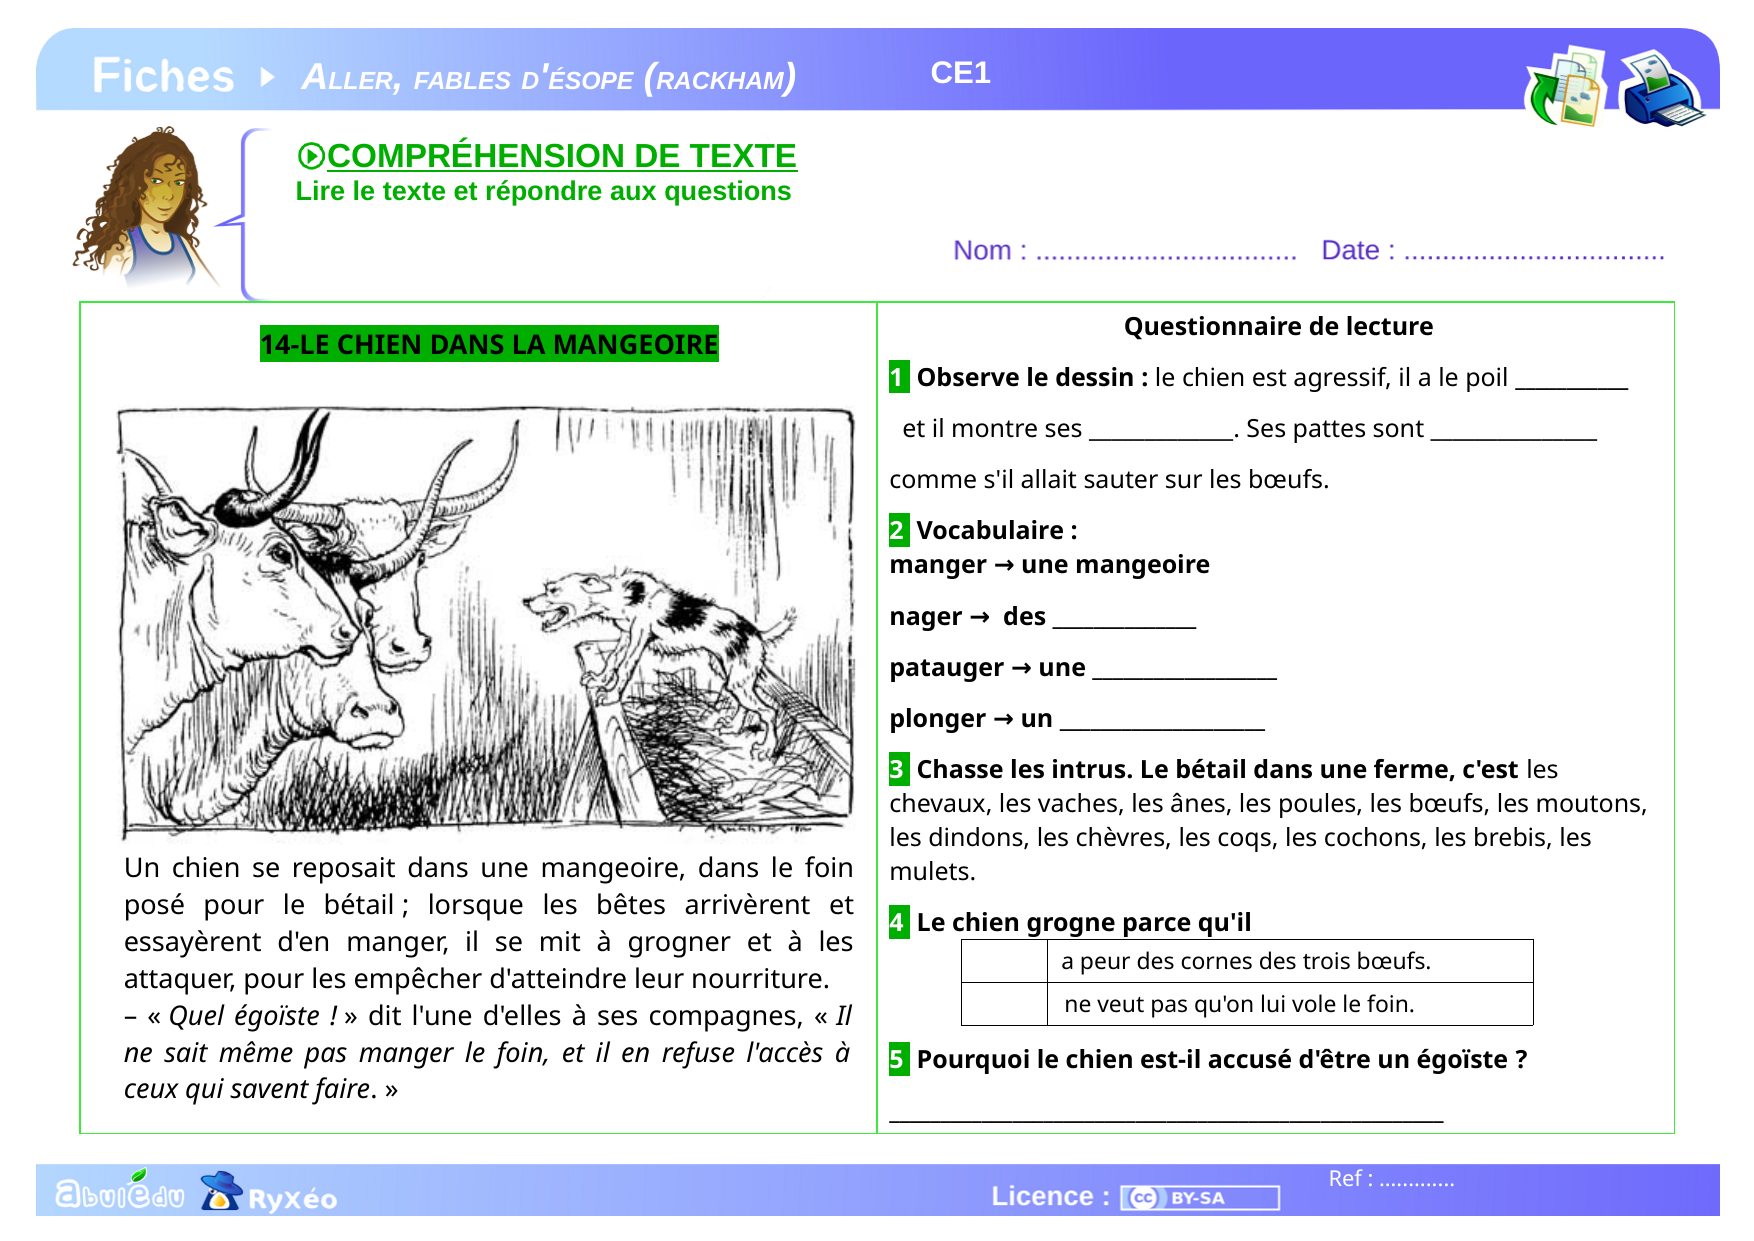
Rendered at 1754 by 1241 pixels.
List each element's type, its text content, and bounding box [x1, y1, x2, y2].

table_header a peur des cornes des trois bœufs. [1048, 940, 1533, 982]
picture [296, 140, 326, 171]
picture [476, 220, 1277, 301]
table_header [962, 940, 1047, 982]
table_header Questionnaire de lecture 1 Observe le dessin : le chien est agressif, il a le poil ___________ et il montre ses _____________. Ses pattes sont _______________ comme s'il allait sauter sur les bœufs. 2 Vocabulaire : manger → une mangeoire nager → des ______________ patauger → une __________________ plonger → un ____________________ 3 Chasse les intrus. Le bétail dans une ferme, c'est les chevaux, les vaches, les ânes, les poules, les bœufs, les moutons, les dindons, les chèvres, les coqs, les cochons, les brebis, les mulets. 4 Le chien grogne parce qu'il 5 Pourquoi le chien est-il accusé d'être un égoïste ? ______________________________________________________ [878, 303, 1674, 1133]
table_header 14-LE CHIEN DANS LA MANGEOIRE Un chien se reposait dans une mangeoire, dans le foin posé pour le bétail ; lorsque les bêtes arrivèrent et essayèrent d'en manger, il se mit à grogner et à les attaquer, pour les empêcher d'atteindre leur nourriture. – « Quel égoïste ! » dit l'une d'elles à ses compagnes, « Il ne sait même pas manger le foin, et il en refuse l'accès à ceux qui savent faire. » [81, 303, 876, 1133]
table_cell [962, 983, 1047, 1024]
picture [92, 394, 874, 849]
table_cell ne veut pas qu'on lui vole le foin. [1048, 983, 1533, 1024]
